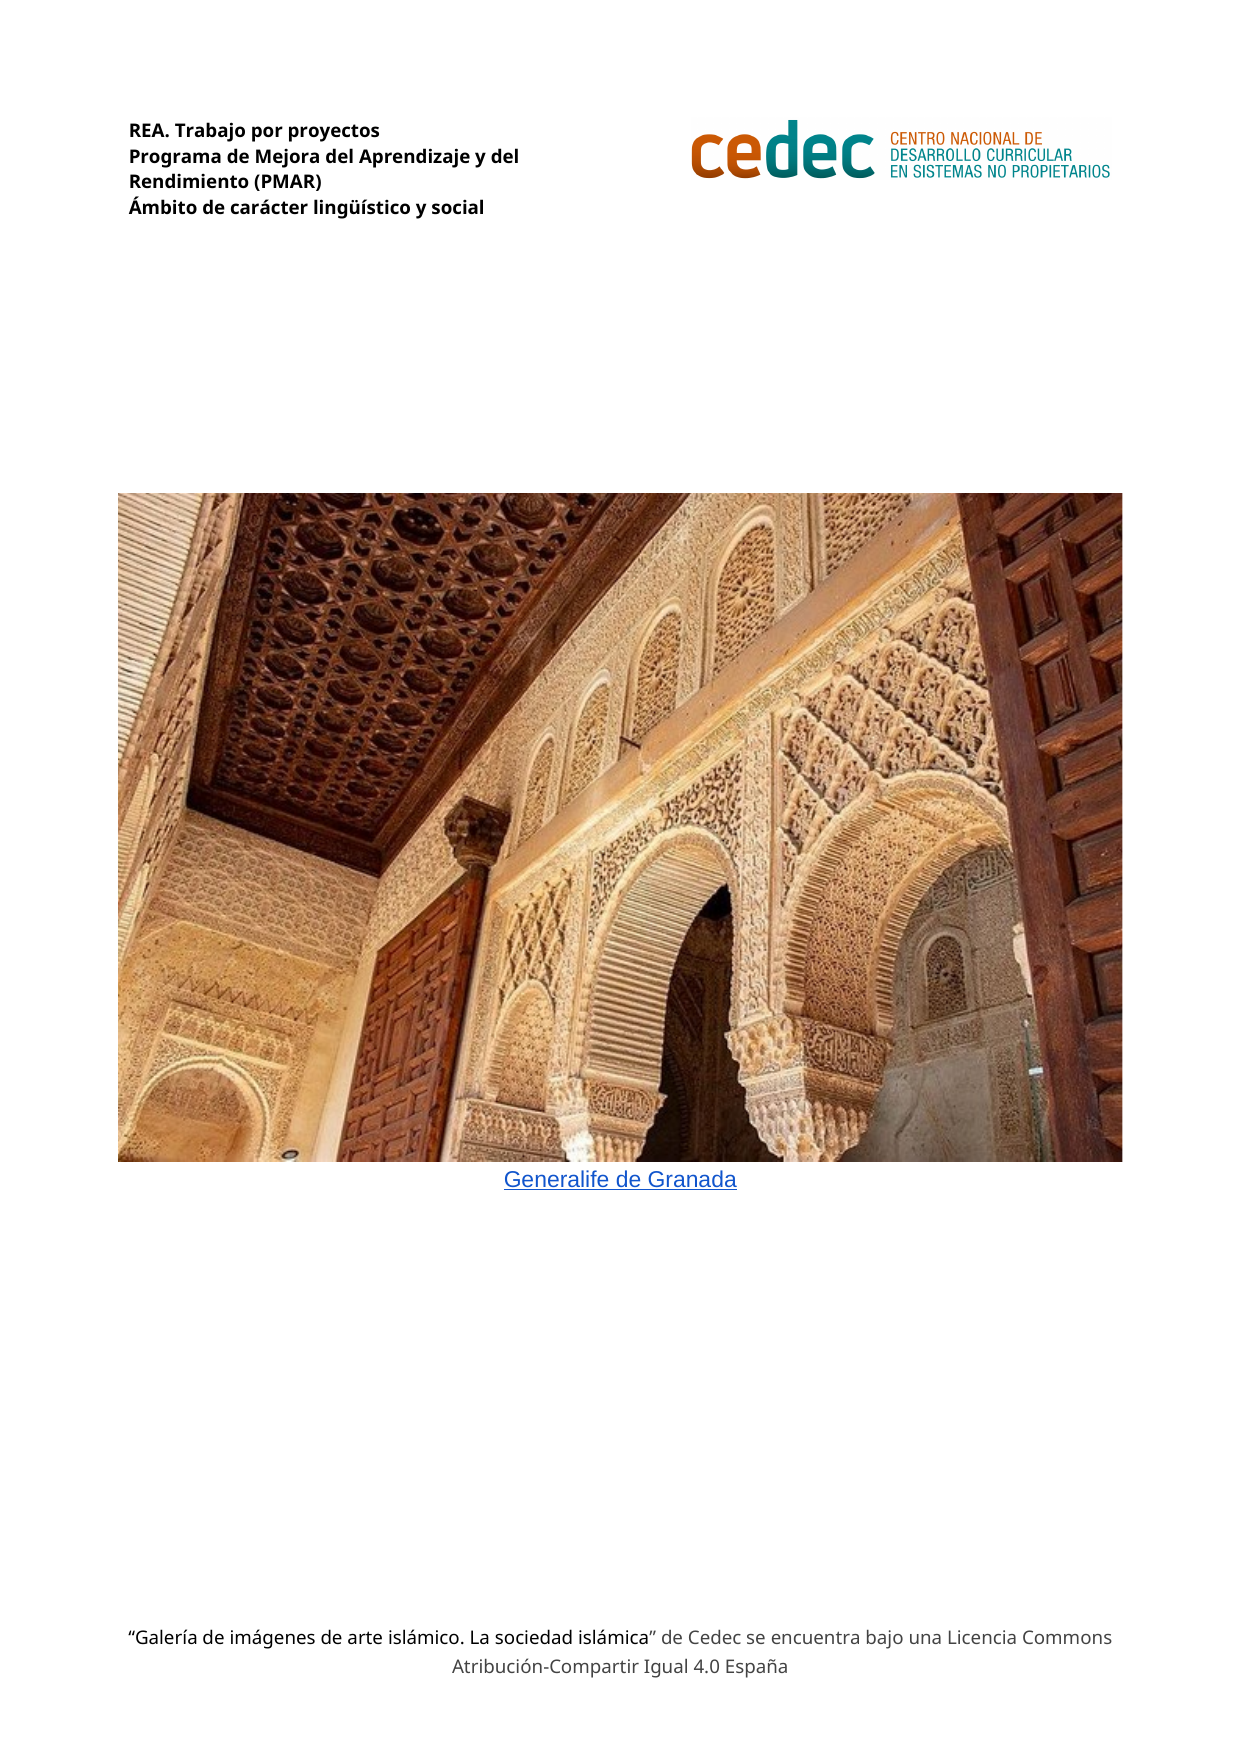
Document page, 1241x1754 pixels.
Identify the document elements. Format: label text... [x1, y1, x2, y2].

picture [690, 117, 1112, 180]
text Generalife de Granada [118, 1166, 1122, 1192]
picture [118, 493, 1123, 1162]
